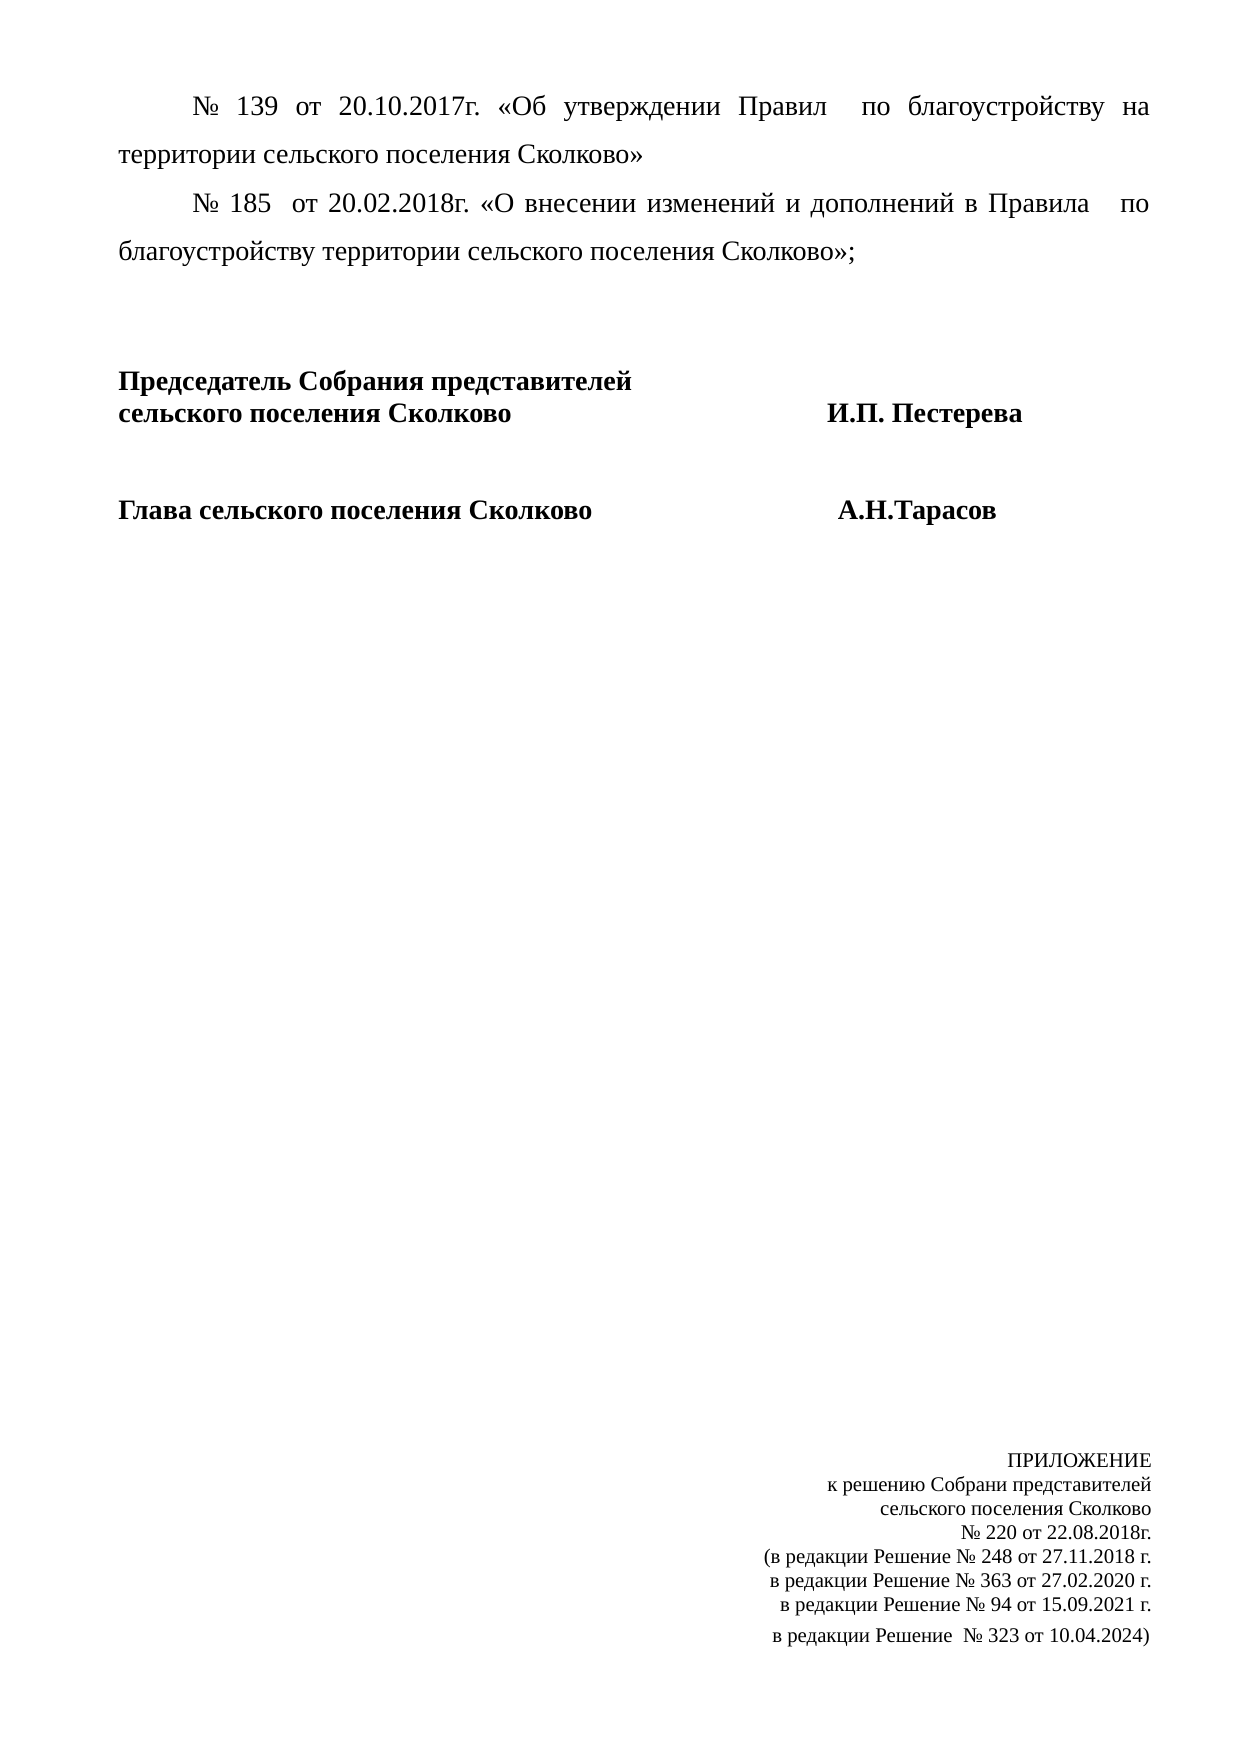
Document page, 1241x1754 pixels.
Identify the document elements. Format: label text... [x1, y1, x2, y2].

text сельского поселения Сколково И.П. Пестерева [118, 396, 1151, 428]
text Председатель Собрания представителей [118, 364, 1151, 396]
text № 185 от 20.02.2018г. «О внесении изменений и дополнений в Правила по благоустройству территории сельского поселения Сколково»; [118, 186, 1151, 267]
text к решению Собрани представителей [679, 1472, 1152, 1496]
text ПРИЛОЖЕНИЕ [679, 1448, 1152, 1472]
text в редакции Решение № 363 от 27.02.2020 г. [679, 1568, 1152, 1592]
text (в редакции Решение № 248 от 27.11.2018 г. [679, 1544, 1152, 1568]
text сельского поселения Сколково [679, 1496, 1152, 1520]
text Глава сельского поселения Сколково А.Н.Тарасов [118, 493, 1151, 526]
text № 139 от 20.10.2017г. «Об утверждении Правил по благоустройству на территории сельского поселения Сколково» [118, 89, 1151, 169]
text в редакции Решение № 323 от 10.04.2024) [118, 1616, 1151, 1649]
text № 220 от 22.08.2018г. [679, 1520, 1152, 1544]
text в редакции Решение № 94 от 15.09.2021 г. [679, 1592, 1152, 1616]
